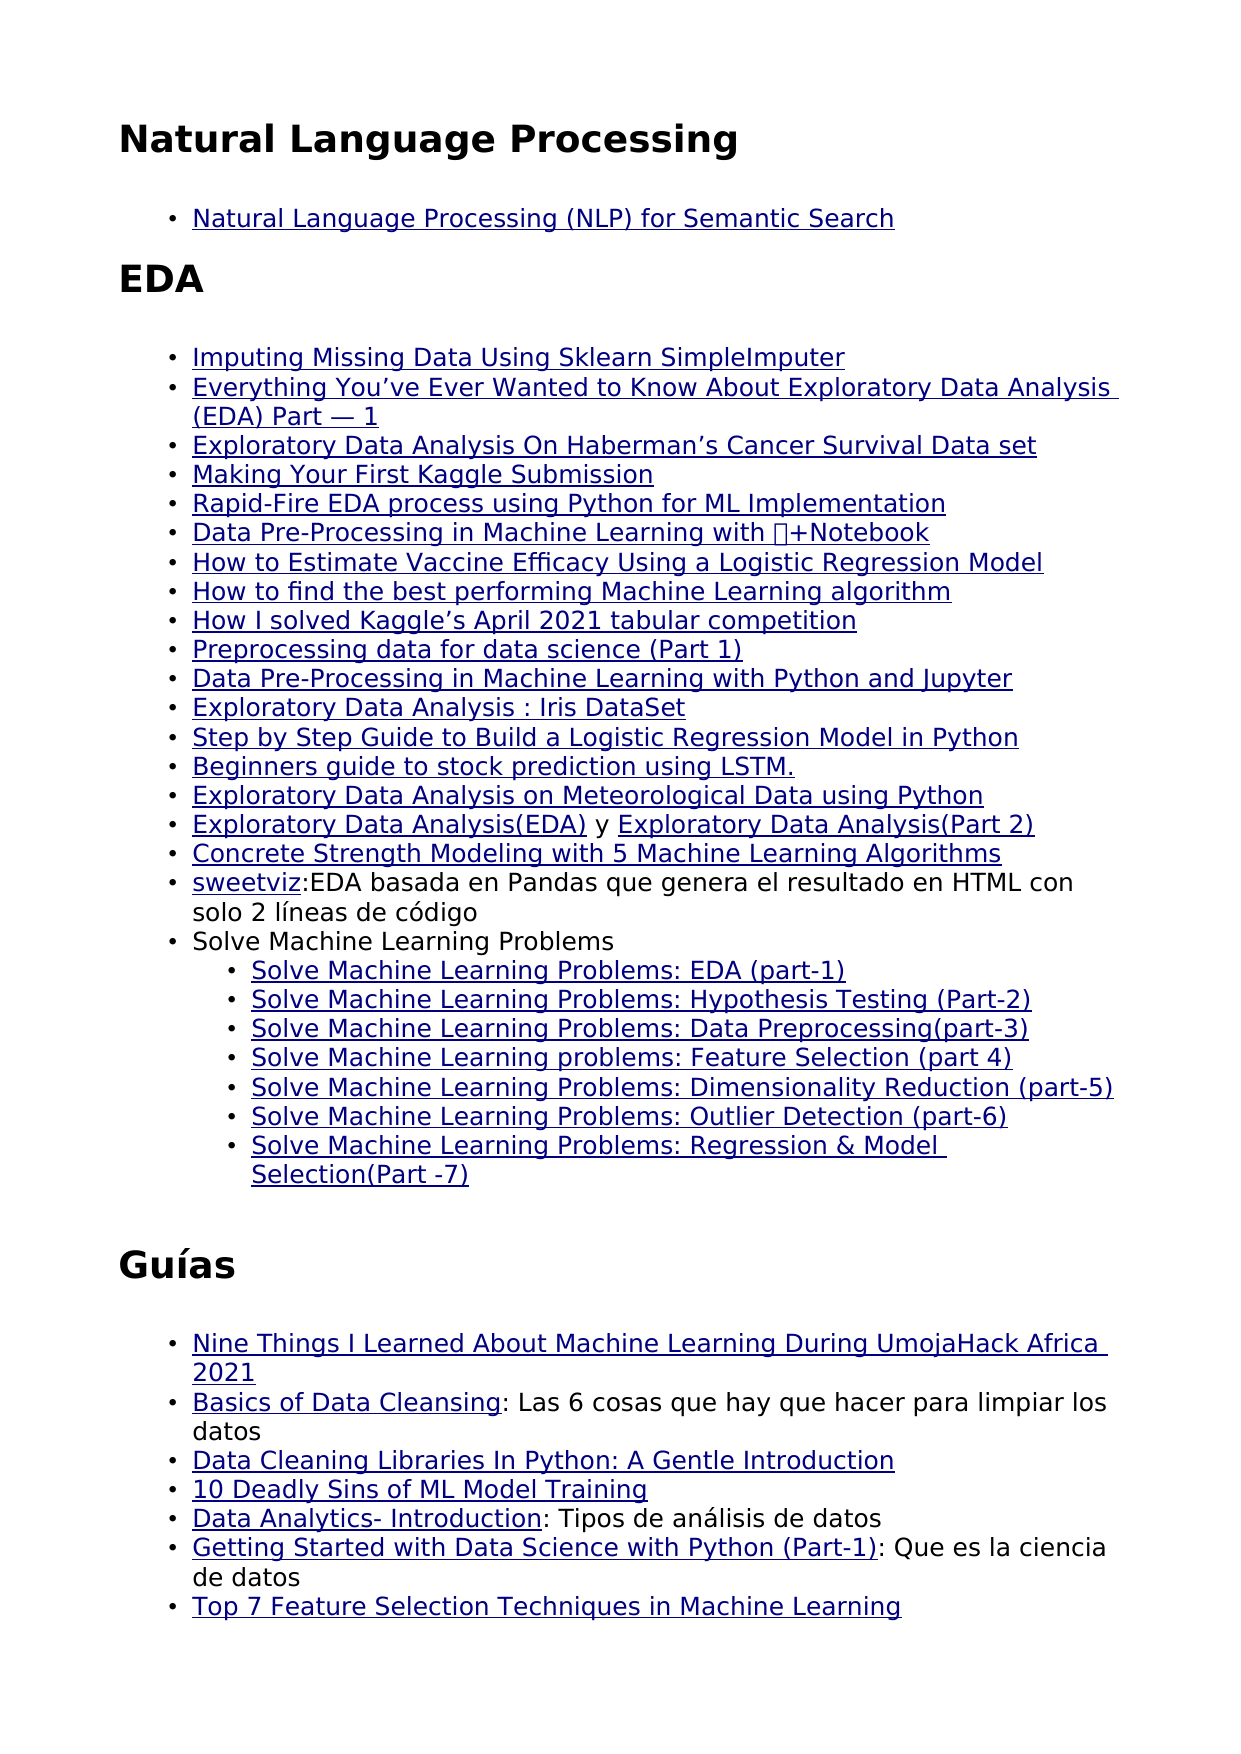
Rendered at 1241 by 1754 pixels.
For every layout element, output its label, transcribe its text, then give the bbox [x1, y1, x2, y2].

list 10 Deadly Sins of ML Model Training [177, 1475, 1122, 1504]
list Rapid-Fire EDA process using Python for ML Implementation [177, 489, 1122, 518]
list Everything You’ve Ever Wanted to Know About Exploratory Data Analysis (EDA) Part — 1 [177, 373, 1122, 431]
list Solve Machine Learning Problems: Regression & Model Selection(Part -7) [236, 1131, 1122, 1189]
list Making Your First Kaggle Submission [177, 460, 1122, 489]
list Data Cleaning Libraries In Python: A Gentle Introduction [177, 1446, 1122, 1475]
list Exploratory Data Analysis : Iris DataSet [177, 693, 1122, 723]
list Step by Step Guide to Build a Logistic Regression Model in Python [177, 723, 1122, 752]
list Top 7 Feature Selection Techniques in Machine Learning [177, 1592, 1122, 1621]
subtitle EDA [118, 258, 1122, 302]
list Basics of Data Cleansing: Las 6 cosas que hay que hacer para limpiar los datos [177, 1388, 1122, 1446]
list Imputing Missing Data Using Sklearn SimpleImputer [177, 343, 1122, 373]
list Solve Machine Learning Problems: Hypothesis Testing (Part-2) [236, 985, 1122, 1014]
list How to find the best performing Machine Learning algorithm [177, 577, 1122, 606]
list Solve Machine Learning Problems: EDA (part-1) [236, 956, 1122, 985]
list Concrete Strength Modeling with 5 Machine Learning Algorithms [177, 839, 1122, 868]
list Solve Machine Learning Problems [177, 927, 1122, 956]
subtitle Natural Language Processing [118, 118, 1122, 162]
list Beginners guide to stock prediction using LSTM. [177, 752, 1122, 781]
list Solve Machine Learning Problems: Dimensionality Reduction (part-5) [236, 1073, 1122, 1102]
list How I solved Kaggle’s April 2021 tabular competition [177, 606, 1122, 635]
list Exploratory Data Analysis on Meteorological Data using Python [177, 781, 1122, 810]
list Data Pre-Processing in Machine Learning with 🐍+Notebook [177, 518, 1122, 548]
list Nine Things I Learned About Machine Learning During UmojaHack Africa 2021 [177, 1329, 1122, 1388]
list Solve Machine Learning problems: Feature Selection (part 4) [236, 1043, 1122, 1073]
list How to Estimate Vaccine Efficacy Using a Logistic Regression Model [177, 548, 1122, 577]
list Solve Machine Learning Problems: Data Preprocessing(part-3) [236, 1014, 1122, 1043]
list Getting Started with Data Science with Python (Part-1): Que es la ciencia de datos [177, 1534, 1122, 1592]
list Solve Machine Learning Problems: Outlier Detection (part-6) [236, 1102, 1122, 1131]
list Exploratory Data Analysis On Haberman’s Cancer Survival Data set [177, 431, 1122, 460]
list sweetviz:EDA basada en Pandas que genera el resultado en HTML con solo 2 líneas de código [177, 868, 1122, 927]
list Natural Language Processing (NLP) for Semantic Search [177, 204, 1122, 233]
list Data Analytics- Introduction: Tipos de análisis de datos [177, 1504, 1122, 1534]
list Exploratory Data Analysis(EDA) y Exploratory Data Analysis(Part 2) [177, 810, 1122, 839]
list Data Pre-Processing in Machine Learning with Python and Jupyter [177, 664, 1122, 693]
list Preprocessing data for data science (Part 1) [177, 635, 1122, 664]
subtitle Guías [118, 1244, 1122, 1287]
